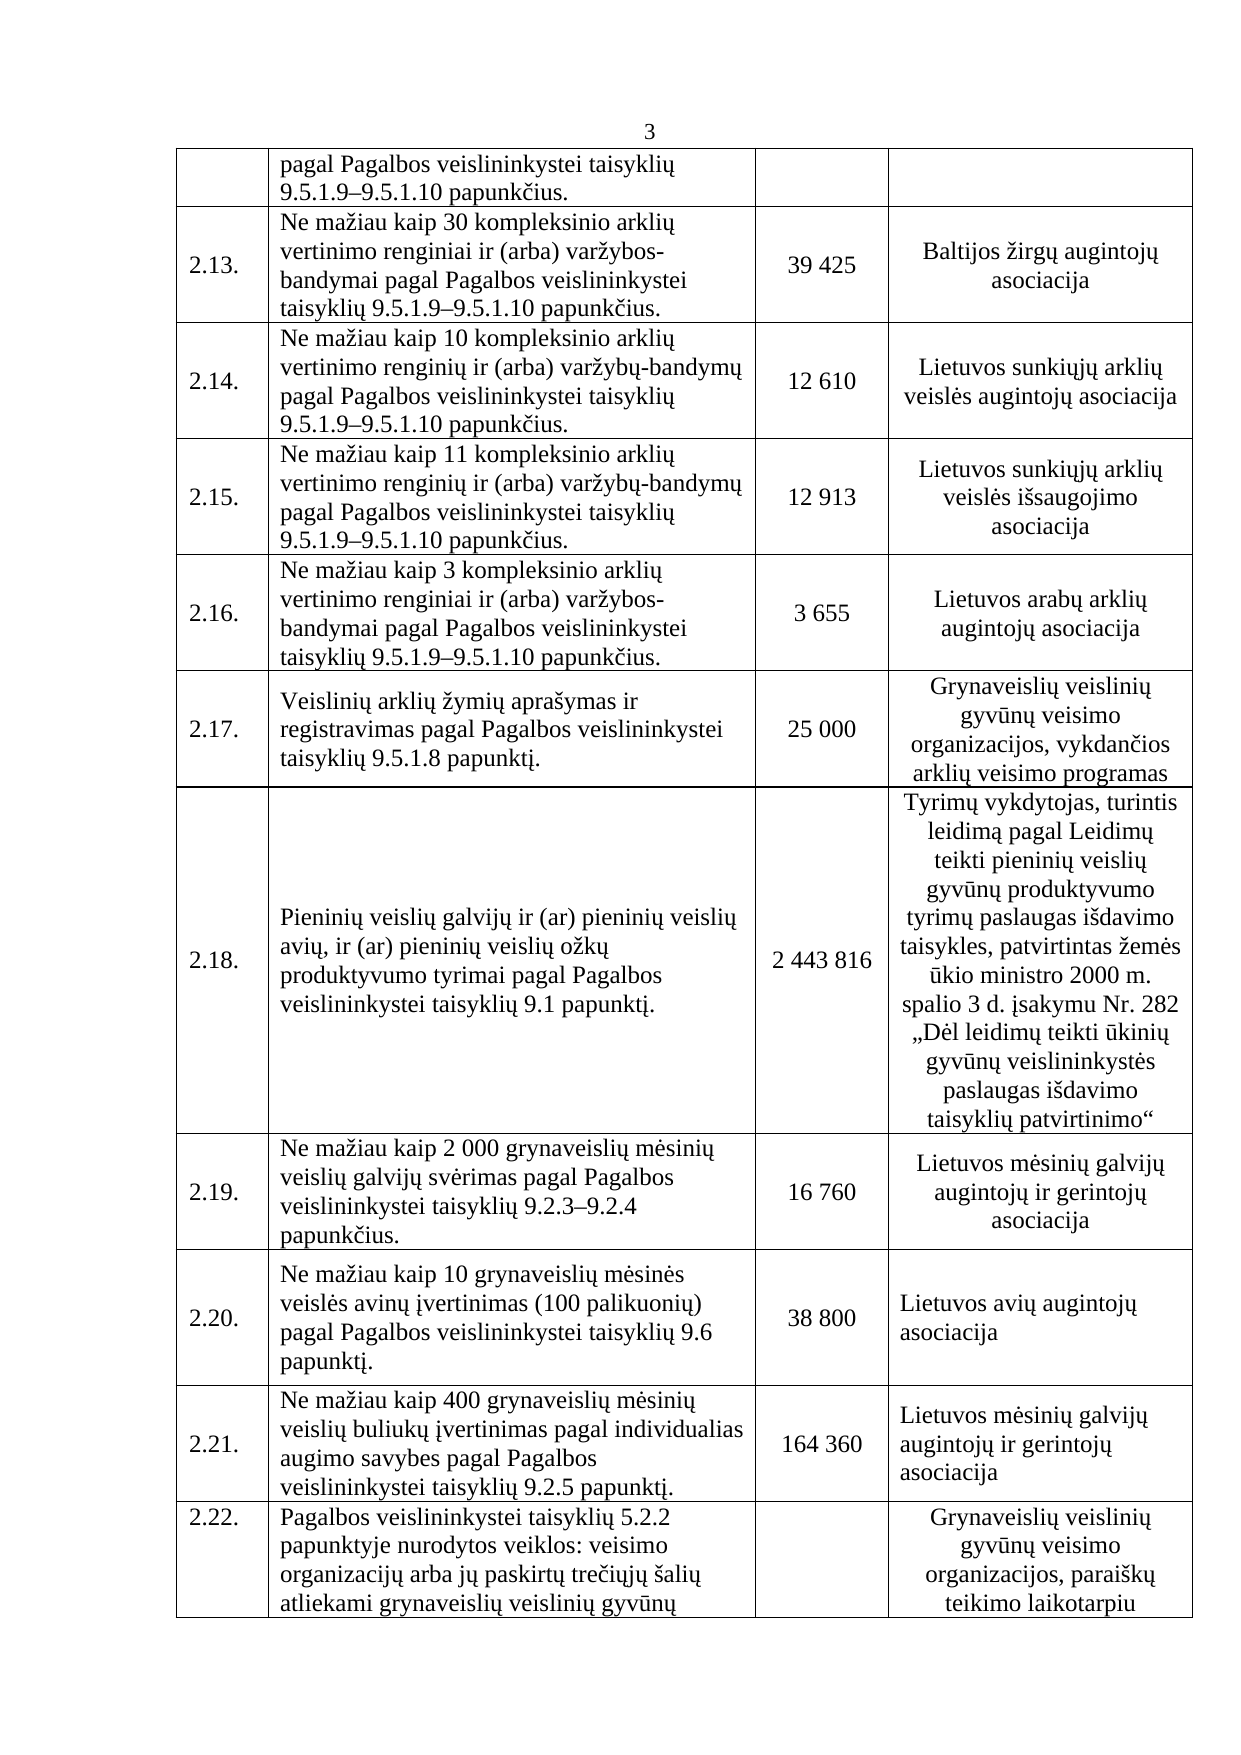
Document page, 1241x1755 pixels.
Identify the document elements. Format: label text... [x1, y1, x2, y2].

table_cell 38 800 [756, 1250, 888, 1384]
table_cell 2.19. [177, 1134, 268, 1248]
table_cell Lietuvos mėsinių galvijų augintojų ir gerintojų asociacija [889, 1134, 1192, 1248]
table_cell Ne mažiau kaip 3 kompleksinio arklių vertinimo renginiai ir (arba) varžybos-bandymai pagal Pagalbos veislininkystei taisyklių 9.5.1.9–9.5.1.10 papunkčius. [269, 555, 755, 670]
table_cell Baltijos žirgų augintojų asociacija [889, 207, 1192, 322]
table_cell Pagalbos veislininkystei taisyklių 5.2.2 papunktyje nurodytos veiklos: veisimo organizacijų arba jų paskirtų trečiųjų šalių atliekami grynaveislių veislinių gyvūnų [269, 1502, 755, 1617]
table_cell Grynaveislių veislinių gyvūnų veisimo organizacijos, paraiškų teikimo laikotarpiu [889, 1502, 1192, 1617]
table_cell Pieninių veislių galvijų ir (ar) pieninių veislių avių, ir (ar) pieninių veislių ožkų produktyvumo tyrimai pagal Pagalbos veislininkystei taisyklių 9.1 papunktį. [269, 788, 755, 1132]
table_cell Ne mažiau kaip 10 kompleksinio arklių vertinimo renginių ir (arba) varžybų-bandymų pagal Pagalbos veislininkystei taisyklių 9.5.1.9–9.5.1.10 papunkčius. [269, 323, 755, 438]
table_cell Ne mažiau kaip 30 kompleksinio arklių vertinimo renginiai ir (arba) varžybos-bandymai pagal Pagalbos veislininkystei taisyklių 9.5.1.9–9.5.1.10 papunkčius. [269, 207, 755, 322]
table_cell pagal Pagalbos veislininkystei taisyklių 9.5.1.9–9.5.1.10 papunkčius. [269, 149, 755, 206]
table_cell 2.20. [177, 1250, 268, 1384]
table_cell 16 760 [756, 1134, 888, 1248]
table_cell 12 610 [756, 323, 888, 438]
table_cell Lietuvos mėsinių galvijų augintojų ir gerintojų asociacija [889, 1386, 1192, 1501]
table_cell Tyrimų vykdytojas, turintis leidimą pagal Leidimų teikti pieninių veislių gyvūnų produktyvumo tyrimų paslaugas išdavimo taisykles, patvirtintas žemės ūkio ministro 2000 m. spalio 3 d. įsakymu Nr. 282 „Dėl leidimų teikti ūkinių gyvūnų veislininkystės paslaugas išdavimo taisyklių patvirtinimo“ [889, 788, 1192, 1132]
table_cell [756, 1502, 888, 1617]
table_cell Ne mažiau kaip 400 grynaveislių mėsinių veislių buliukų įvertinimas pagal individualias augimo savybes pagal Pagalbos veislininkystei taisyklių 9.2.5 papunktį. [269, 1386, 755, 1501]
table_cell [889, 149, 1192, 206]
table_cell Veislinių arklių žymių aprašymas ir registravimas pagal Pagalbos veislininkystei taisyklių 9.5.1.8 papunktį. [269, 671, 755, 786]
table_cell 2 443 816 [756, 788, 888, 1132]
table_cell 164 360 [756, 1386, 888, 1501]
table_cell Lietuvos sunkiųjų arklių veislės išsaugojimo asociacija [889, 439, 1192, 554]
table_cell 2.14. [177, 323, 268, 438]
table_cell Lietuvos arabų arklių augintojų asociacija [889, 555, 1192, 670]
table_cell Ne mažiau kaip 11 kompleksinio arklių vertinimo renginių ir (arba) varžybų-bandymų pagal Pagalbos veislininkystei taisyklių 9.5.1.9–9.5.1.10 papunkčius. [269, 439, 755, 554]
table_cell Grynaveislių veislinių gyvūnų veisimo organizacijos, vykdančios arklių veisimo programas [889, 671, 1192, 786]
table_cell 2.18. [177, 788, 268, 1132]
table_cell 2.17. [177, 671, 268, 786]
table_cell 2.21. [177, 1386, 268, 1501]
table_cell Lietuvos sunkiųjų arklių veislės augintojų asociacija [889, 323, 1192, 438]
table_cell 2.15. [177, 439, 268, 554]
table_cell 2.16. [177, 555, 268, 670]
table_cell 12 913 [756, 439, 888, 554]
table_cell 3 655 [756, 555, 888, 670]
table_cell 39 425 [756, 207, 888, 322]
table_cell 25 000 [756, 671, 888, 786]
table_cell [756, 149, 888, 206]
table_cell Ne mažiau kaip 10 grynaveislių mėsinės veislės avinų įvertinimas (100 palikuonių) pagal Pagalbos veislininkystei taisyklių 9.6 papunktį. [269, 1250, 755, 1384]
table_cell Lietuvos avių augintojų asociacija [889, 1250, 1192, 1384]
table_cell Ne mažiau kaip 2 000 grynaveislių mėsinių veislių galvijų svėrimas pagal Pagalbos veislininkystei taisyklių 9.2.3–9.2.4 papunkčius. [269, 1134, 755, 1248]
table_cell 2.22. [177, 1502, 268, 1617]
table_cell 2.13. [177, 207, 268, 322]
table_cell [177, 149, 268, 206]
